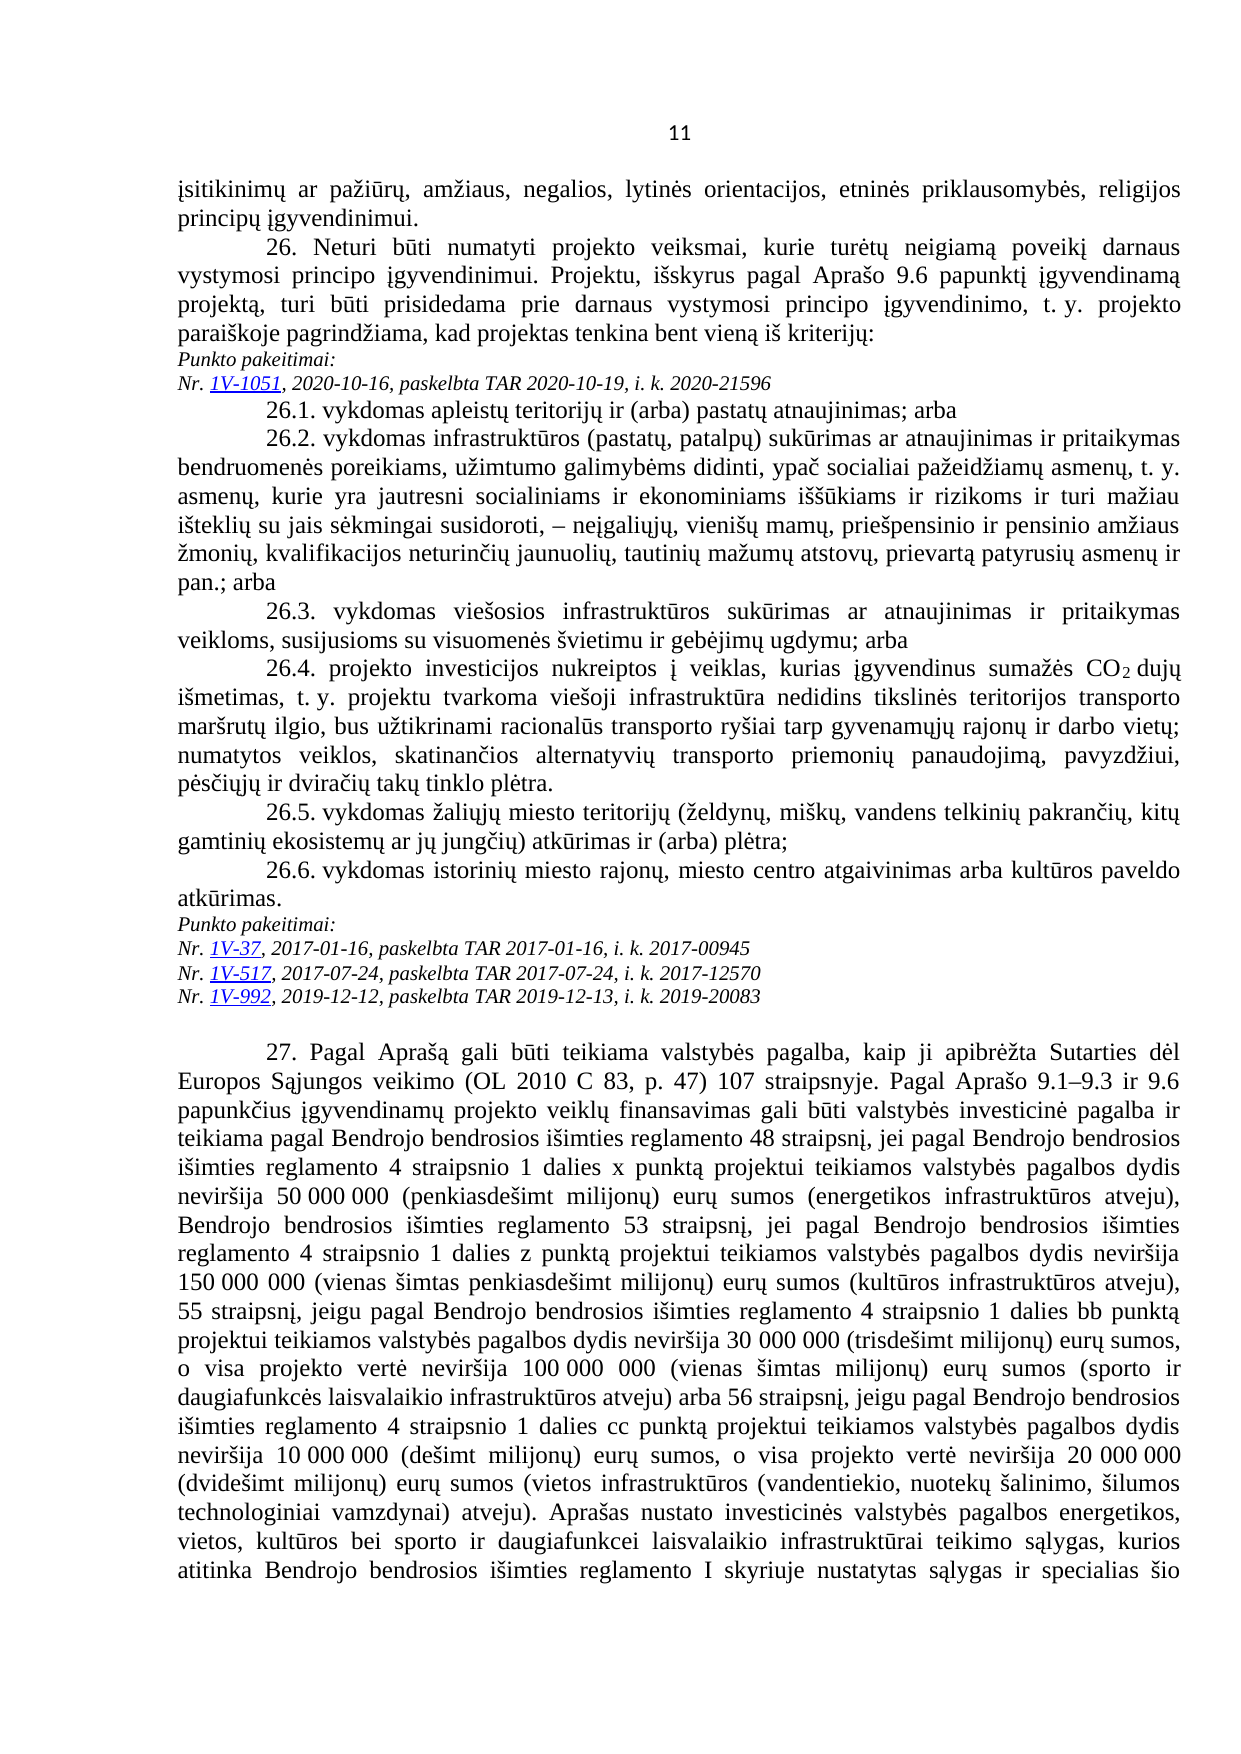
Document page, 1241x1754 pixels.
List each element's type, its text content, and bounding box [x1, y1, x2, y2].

text 26.2. vykdomas infrastruktūros (pastatų, patalpų) sukūrimas ar atnaujinimas ir pritaikymas bendruomenės poreikiams, užimtumo galimybėms didinti, ypač socialiai pažeidžiamų asmenų, t. y. asmenų, kurie yra jautresni socialiniams ir ekonominiams iššūkiams ir rizikoms ir turi mažiau išteklių su jais sėkmingai susidoroti, – neįgaliųjų, vienišų mamų, priešpensinio ir pensinio amžiaus žmonių, kvalifikacijos neturinčių jaunuolių, tautinių mažumų atstovų, prievartą patyrusių asmenų ir pan.; arba [177, 423, 1181, 596]
text 26. Neturi būti numatyti projekto veiksmai, kurie turėtų neigiamą poveikį darnaus vystymosi principo įgyvendinimui. Projektu, išskyrus pagal Aprašo 9.6 papunktį įgyvendinamą projektą, turi būti prisidedama prie darnaus vystymosi principo įgyvendinimo, t. y. projekto paraiškoje pagrindžiama, kad projektas tenkina bent vieną iš kriterijų: [177, 232, 1181, 347]
text 27. Pagal Aprašą gali būti teikiama valstybės pagalba, kaip ji apibrėžta Sutarties dėl Europos Sąjungos veikimo (OL 2010 C 83, p. 47) 107 straipsnyje. Pagal Aprašo 9.1–9.3 ir 9.6 papunkčius įgyvendinamų projekto veiklų finansavimas gali būti valstybės investicinė pagalba ir teikiama pagal Bendrojo bendrosios išimties reglamento 48 straipsnį, jei pagal Bendrojo bendrosios išimties reglamento 4 straipsnio 1 dalies x punktą projektui teikiamos valstybės pagalbos dydis neviršija 50 000 000 (penkiasdešimt milijonų) eurų sumos (energetikos infrastruktūros atveju), Bendrojo bendrosios išimties reglamento 53 straipsnį, jei pagal Bendrojo bendrosios išimties reglamento 4 straipsnio 1 dalies z punktą projektui teikiamos valstybės pagalbos dydis neviršija 150 000 000 (vienas šimtas penkiasdešimt milijonų) eurų sumos (kultūros infrastruktūros atveju), 55 straipsnį, jeigu pagal Bendrojo bendrosios išimties reglamento 4 straipsnio 1 dalies bb punktą projektui teikiamos valstybės pagalbos dydis neviršija 30 000 000 (trisdešimt milijonų) eurų sumos, o visa projekto vertė neviršija 100 000 000 (vienas šimtas milijonų) eurų sumos (sporto ir daugiafunkcės laisvalaikio infrastruktūros atveju) arba 56 straipsnį, jeigu pagal Bendrojo bendrosios išimties reglamento 4 straipsnio 1 dalies cc punktą projektui teikiamos valstybės pagalbos dydis neviršija 10 000 000 (dešimt milijonų) eurų sumos, o visa projekto vertė neviršija 20 000 000 (dvidešimt milijonų) eurų sumos (vietos infrastruktūros (vandentiekio, nuotekų šalinimo, šilumos technologiniai vamzdynai) atveju). Aprašas nustato investicinės valstybės pagalbos energetikos, vietos, kultūros bei sporto ir daugiafunkcei laisvalaikio infrastruktūrai teikimo sąlygas, kurios atitinka Bendrojo bendrosios išimties reglamento I skyriuje nustatytas sąlygas ir specialias šio [177, 1037, 1181, 1583]
text įsitikinimų ar pažiūrų, amžiaus, negalios, lytinės orientacijos, etninės priklausomybės, religijos principų įgyvendinimui. [177, 174, 1181, 232]
text Nr. 1V-517, 2017-07-24, paskelbta TAR 2017-07-24, i. k. 2017-12570 [177, 960, 1181, 984]
text Nr. 1V-37, 2017-01-16, paskelbta TAR 2017-01-16, i. k. 2017-00945 [177, 936, 1181, 960]
text 26.1. vykdomas apleistų teritorijų ir (arba) pastatų atnaujinimas; arba [177, 395, 1181, 423]
text Punkto pakeitimai: [177, 347, 1181, 371]
text 26.6. vykdomas istorinių miesto rajonų, miesto centro atgaivinimas arba kultūros paveldo atkūrimas. [177, 855, 1181, 912]
text Nr. 1V-992, 2019-12-12, paskelbta TAR 2019-12-13, i. k. 2019-20083 [177, 984, 1181, 1008]
text Punkto pakeitimai: [177, 912, 1181, 936]
text Nr. 1V-1051, 2020-10-16, paskelbta TAR 2020-10-19, i. k. 2020-21596 [177, 371, 1181, 395]
text 26.3. vykdomas viešosios infrastruktūros sukūrimas ar atnaujinimas ir pritaikymas veikloms, susijusioms su visuomenės švietimu ir gebėjimų ugdymu; arba [177, 596, 1181, 653]
text 26.5. vykdomas žaliųjų miesto teritorijų (želdynų, miškų, vandens telkinių pakrančių, kitų gamtinių ekosistemų ar jų jungčių) atkūrimas ir (arba) plėtra; [177, 797, 1181, 855]
text 26.4. projekto investicijos nukreiptos į veiklas, kurias įgyvendinus sumažės CO2 dujų išmetimas, t. y. projektu tvarkoma viešoji infrastruktūra nedidins tikslinės teritorijos transporto maršrutų ilgio, bus užtikrinami racionalūs transporto ryšiai tarp gyvenamųjų rajonų ir darbo vietų; numatytos veiklos, skatinančios alternatyvių transporto priemonių panaudojimą, pavyzdžiui, pėsčiųjų ir dviračių takų tinklo plėtra. [177, 653, 1181, 797]
